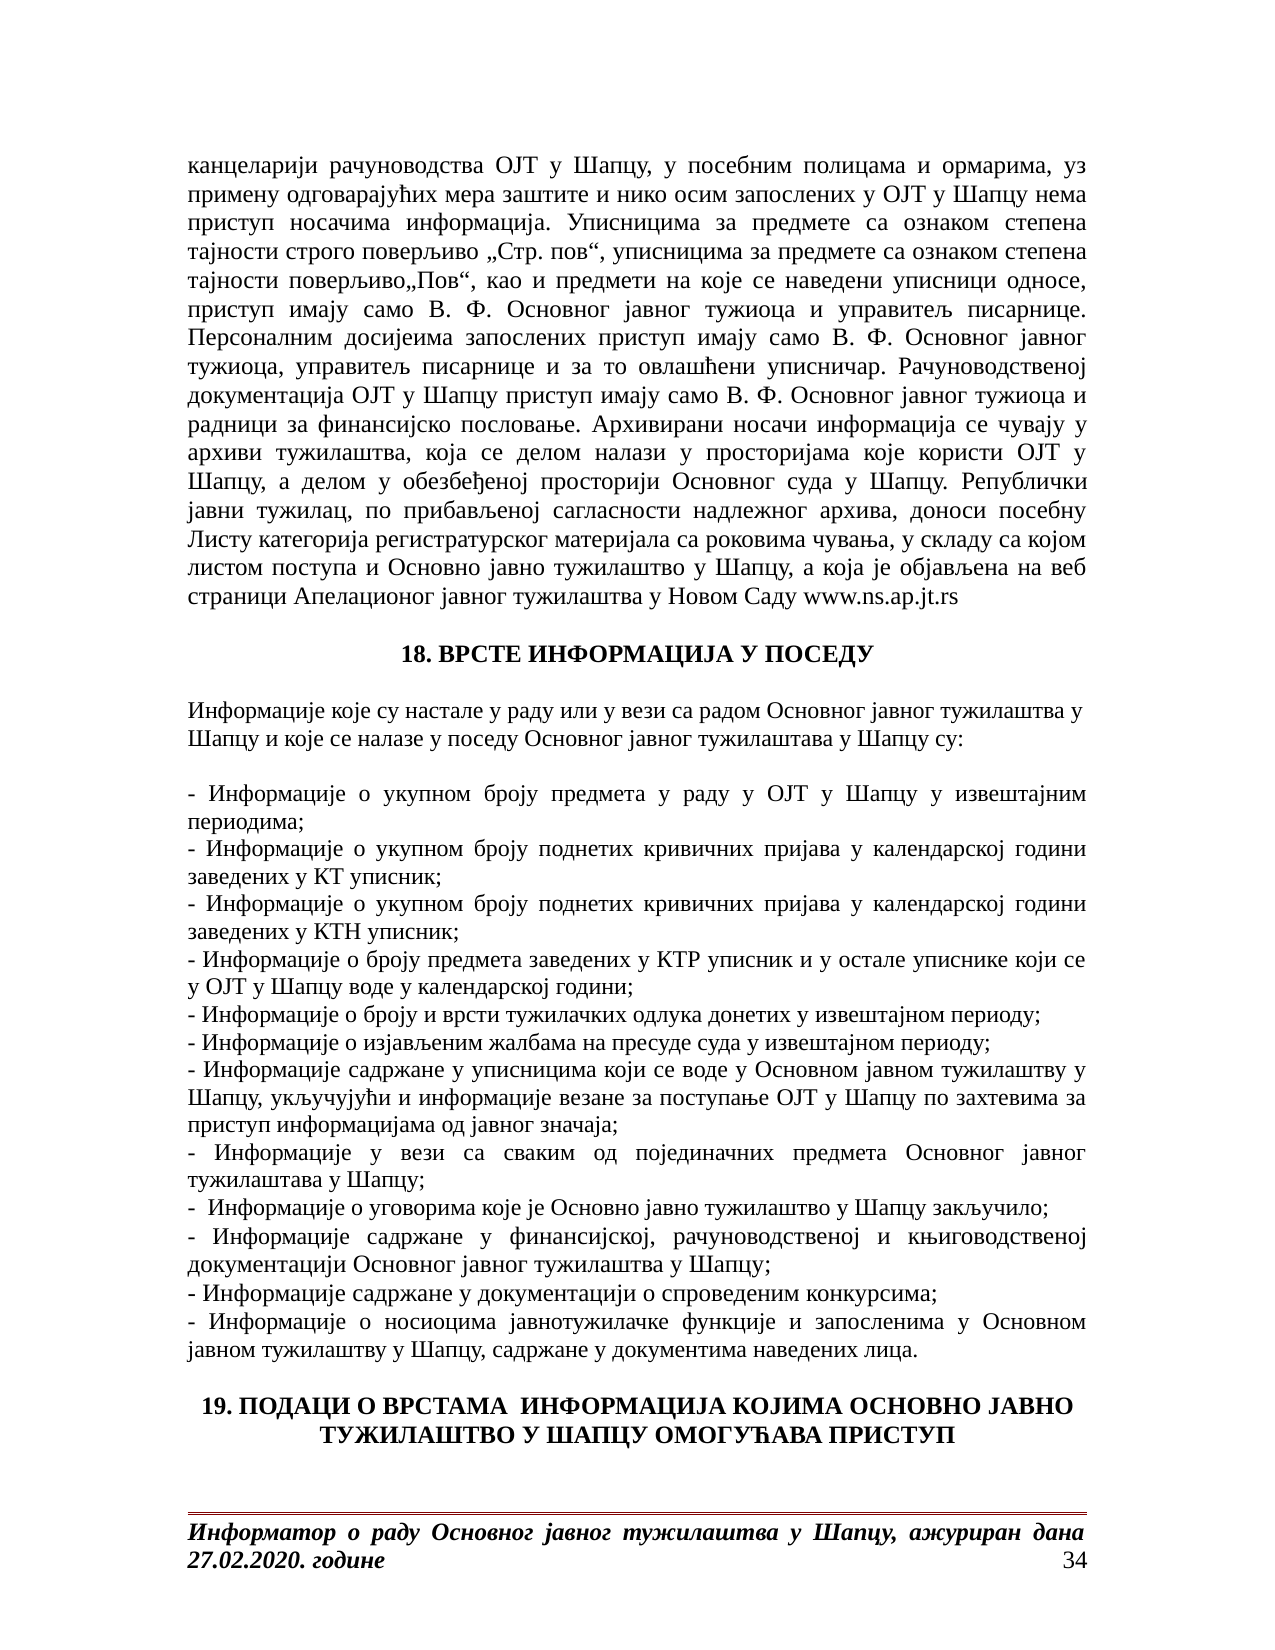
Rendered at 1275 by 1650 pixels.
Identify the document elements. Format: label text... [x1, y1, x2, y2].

text - Информације у вези са сваким од појединачних предмета Основног јавног тужилаштава у Шапцу; [187, 1138, 1087, 1193]
text 19. ПОДАЦИ О ВРСТАМА ИНФОРМАЦИЈА КОЈИМА ОСНОВНО ЈАВНО ТУЖИЛАШТВО У ШАПЦУ ОМОГУЋАВА ПРИСТУП [187, 1391, 1087, 1448]
text - Информације о броју и врсти тужилачких одлука донетих у извештајном периоду; [187, 1000, 1087, 1027]
text - Информације садржане у финансијској, рачуноводственој и књиговодственој документацији Основног јавног тужилаштва у Шапцу; [187, 1221, 1087, 1278]
text - Информације о броју предмета заведених у КТР уписник и у остале уписнике који се у ОЈТ у Шапцу воде у календарској години; [187, 945, 1087, 1000]
text - Информације о носиоцима јавнотужилачке функције и запосленима у Основном јавном тужилаштву у Шапцу, садржане у документима наведених лица. [187, 1307, 1087, 1362]
text - Информације о укупном броју поднетих кривичних пријава у календарској години заведених у КТ уписник; [187, 834, 1087, 889]
text - Информације о укупном броју поднетих кривичних пријава у календарској години заведених у КТН уписник; [187, 889, 1087, 945]
text - Информације садржане у уписницима који се воде у Основном јавном тужилаштву у Шапцу, укључујући и информације везане за поступање ОЈТ у Шапцу по захтевима за приступ информацијама од јавног значаја; [187, 1055, 1087, 1138]
text - Информације о уговорима које је Основно јавно тужилаштво у Шапцу закључило; [187, 1193, 1087, 1221]
text 18. ВРСТЕ ИНФОРМАЦИЈА У ПОСЕДУ [187, 639, 1087, 667]
text канцеларији рачуноводства ОЈТ у Шапцу, у посебним полицама и ормарима, уз примену одговарајућих мера заштите и нико осим запослених у ОЈТ у Шапцу нема приступ носачима информација. Уписницима за предмете са ознаком степена тајности строго поверљиво „Стр. пов“, уписницима за предмете са ознаком степена тајности поверљиво„Пов“, као и предмети на које се наведени уписници односе, приступ имају само В. Ф. Основног јавног тужиоца и управитељ писарнице. Персоналним досијеима запослених приступ имају само В. Ф. Основног јавног тужиоца, управитељ писарнице и за то овлашћени уписничар. Рачуноводственој документација ОЈТ у Шапцу приступ имају само В. Ф. Основног јавног тужиоца и радници за финансијско пословање. Архивирани носачи информација се чувају у архиви тужилаштва, која се делом налази у просторијама које користи ОЈТ у Шапцу, а делом у обезбеђеној просторији Основног суда у Шапцу. Републички јавни тужилац, по прибављеној сагласности надлежног архива, доноси посебну Листу категорија регистратурског материјала са роковима чувања, у складу са којом листом поступа и Основно јавно тужилаштво у Шапцу, а која је објављена на веб страници Апелационог јавног тужилаштва у Новом Саду www.ns.ap.jt.rs [187, 150, 1087, 610]
text - Информације садржане у документацији о спроведеним конкурсима; [187, 1278, 1087, 1307]
text - Информације о укупном броју предмета у раду у ОЈТ у Шапцу у извештајним периодима; [187, 779, 1087, 834]
text - Информације о изјављеним жалбама на пресуде суда у извештајном периоду; [187, 1027, 1087, 1055]
text Информације које су настале у раду или у вези са радом Основног јавног тужилаштва у Шапцу и које се налазе у поседу Основног јавног тужилаштава у Шапцу су: [187, 696, 1087, 751]
